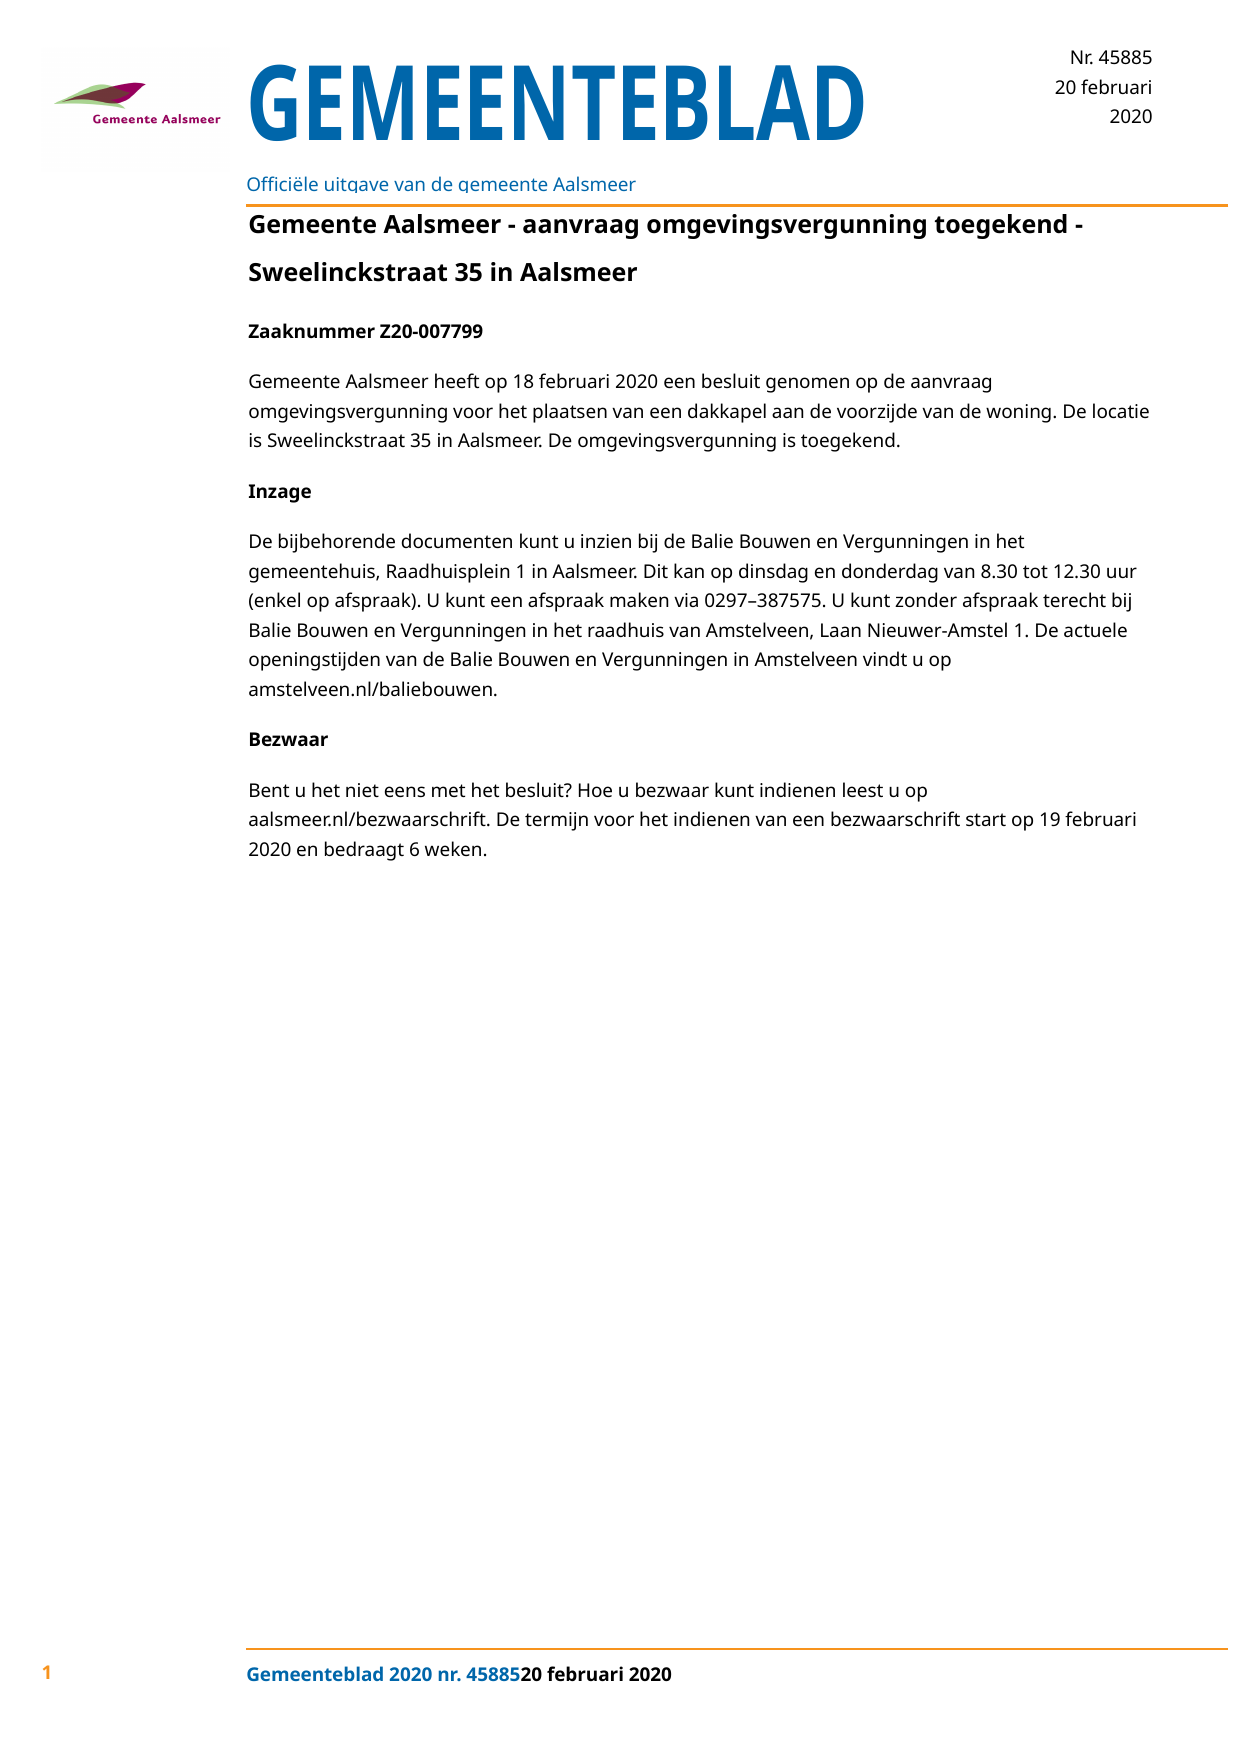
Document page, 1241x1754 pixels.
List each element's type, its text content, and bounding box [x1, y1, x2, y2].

text Inzage [248, 478, 1152, 504]
text Gemeente Aalsmeer - aanvraag omgevingsvergunning toegekend - Sweelinckstraat 35 in Aalsmeer [248, 207, 1152, 288]
text Zaaknummer Z20-007799 [248, 318, 1152, 344]
picture [41, 47, 231, 172]
text Bent u het niet eens met het besluit? Hoe u bezwaar kunt indienen leest u op aalsmeer.nl/bezwaarschrift. De termijn voor het indienen van een bezwaarschrift start op 19 februari 2020 en bedraagt 6 weken. [248, 777, 1152, 862]
text Gemeente Aalsmeer heeft op 18 februari 2020 een besluit genomen op de aanvraag omgevingsvergunning voor het plaatsen van een dakkapel aan de voorzijde van de woning. De locatie is Sweelinckstraat 35 in Aalsmeer. De omgevingsvergunning is toegekend. [248, 368, 1152, 453]
text De bijbehorende documenten kunt u inzien bij de Balie Bouwen en Vergunningen in het gemeentehuis, Raadhuisplein 1 in Aalsmeer. Dit kan op dinsdag en donderdag van 8.30 tot 12.30 uur (enkel op afspraak). U kunt een afspraak maken via 0297–387575. U kunt zonder afspraak terecht bij Balie Bouwen en Vergunningen in het raadhuis van Amstelveen, Laan Nieuwer-Amstel 1. De actuele openingstijden van de Balie Bouwen en Vergunningen in Amstelveen vindt u op amstelveen.nl/baliebouwen. [248, 528, 1152, 702]
text Bezwaar [248, 727, 1152, 752]
